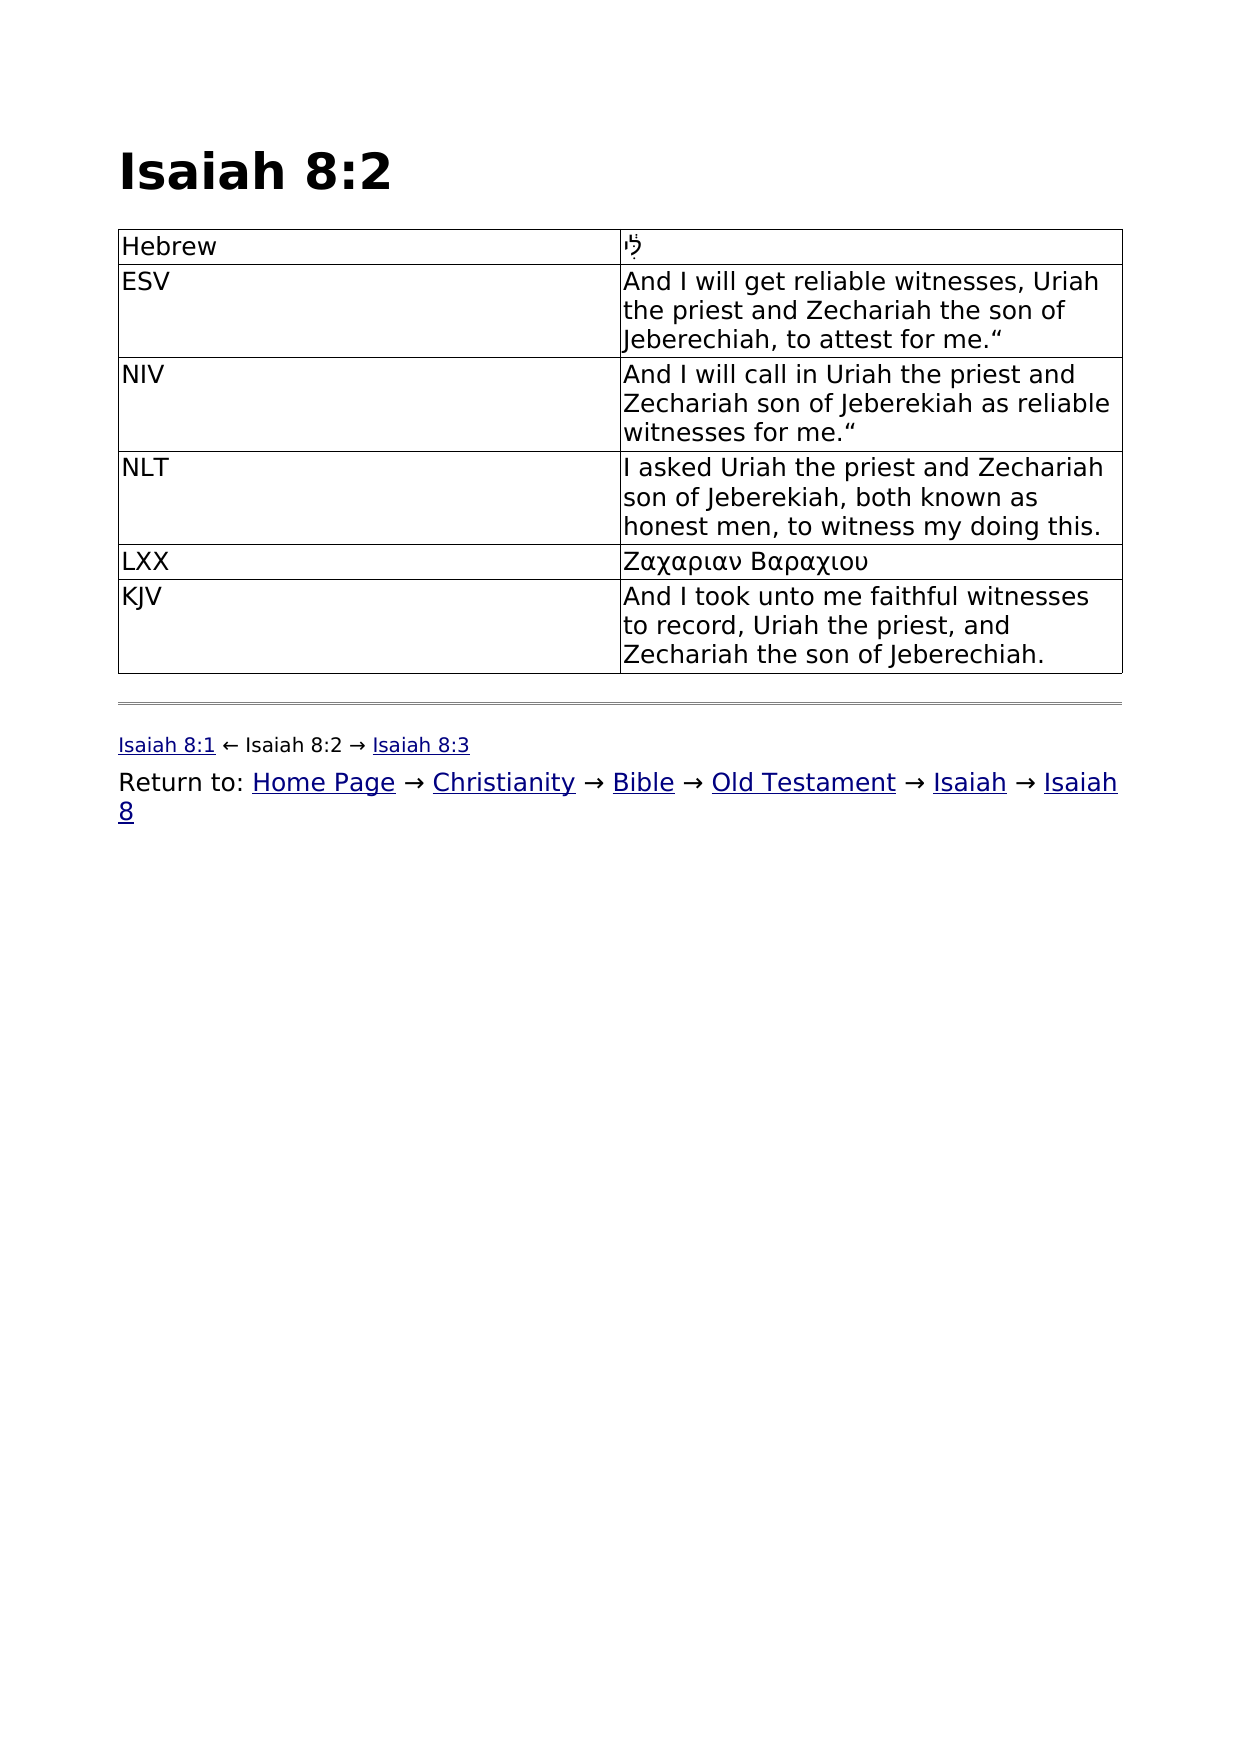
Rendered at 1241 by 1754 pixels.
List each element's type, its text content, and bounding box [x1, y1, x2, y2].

text Isaiah 8:1 ← Isaiah 8:2 → Isaiah 8:3 [118, 734, 1122, 768]
table_cell ESV [119, 265, 620, 357]
table_header Hebrew [119, 230, 620, 264]
table_cell LXX [119, 545, 620, 579]
table_header לִּ֔י [621, 230, 1122, 264]
table_cell Ζαχαριαν Βαραχιου [621, 545, 1122, 579]
table_cell KJV [119, 580, 620, 673]
text Return to: Home Page → Christianity → Bible → Old Testament → Isaiah → Isaiah 8 [118, 768, 1122, 826]
table_cell And I will call in Uriah the priest and Zechariah son of Jeberekiah as reliable witnesses for me.“ [621, 358, 1122, 451]
subtitle Isaiah 8:2 [118, 143, 1122, 201]
table_cell And I will get reliable witnesses, Uriah the priest and Zechariah the son of Jeberechiah, to attest for me.“ [621, 265, 1122, 357]
table_cell And I took unto me faithful witnesses to record, Uriah the priest, and Zechariah the son of Jeberechiah. [621, 580, 1122, 673]
table_cell NIV [119, 358, 620, 451]
table_cell I asked Uriah the priest and Zechariah son of Jeberekiah, both known as honest men, to witness my doing this. [621, 452, 1122, 544]
table_cell NLT [119, 452, 620, 544]
